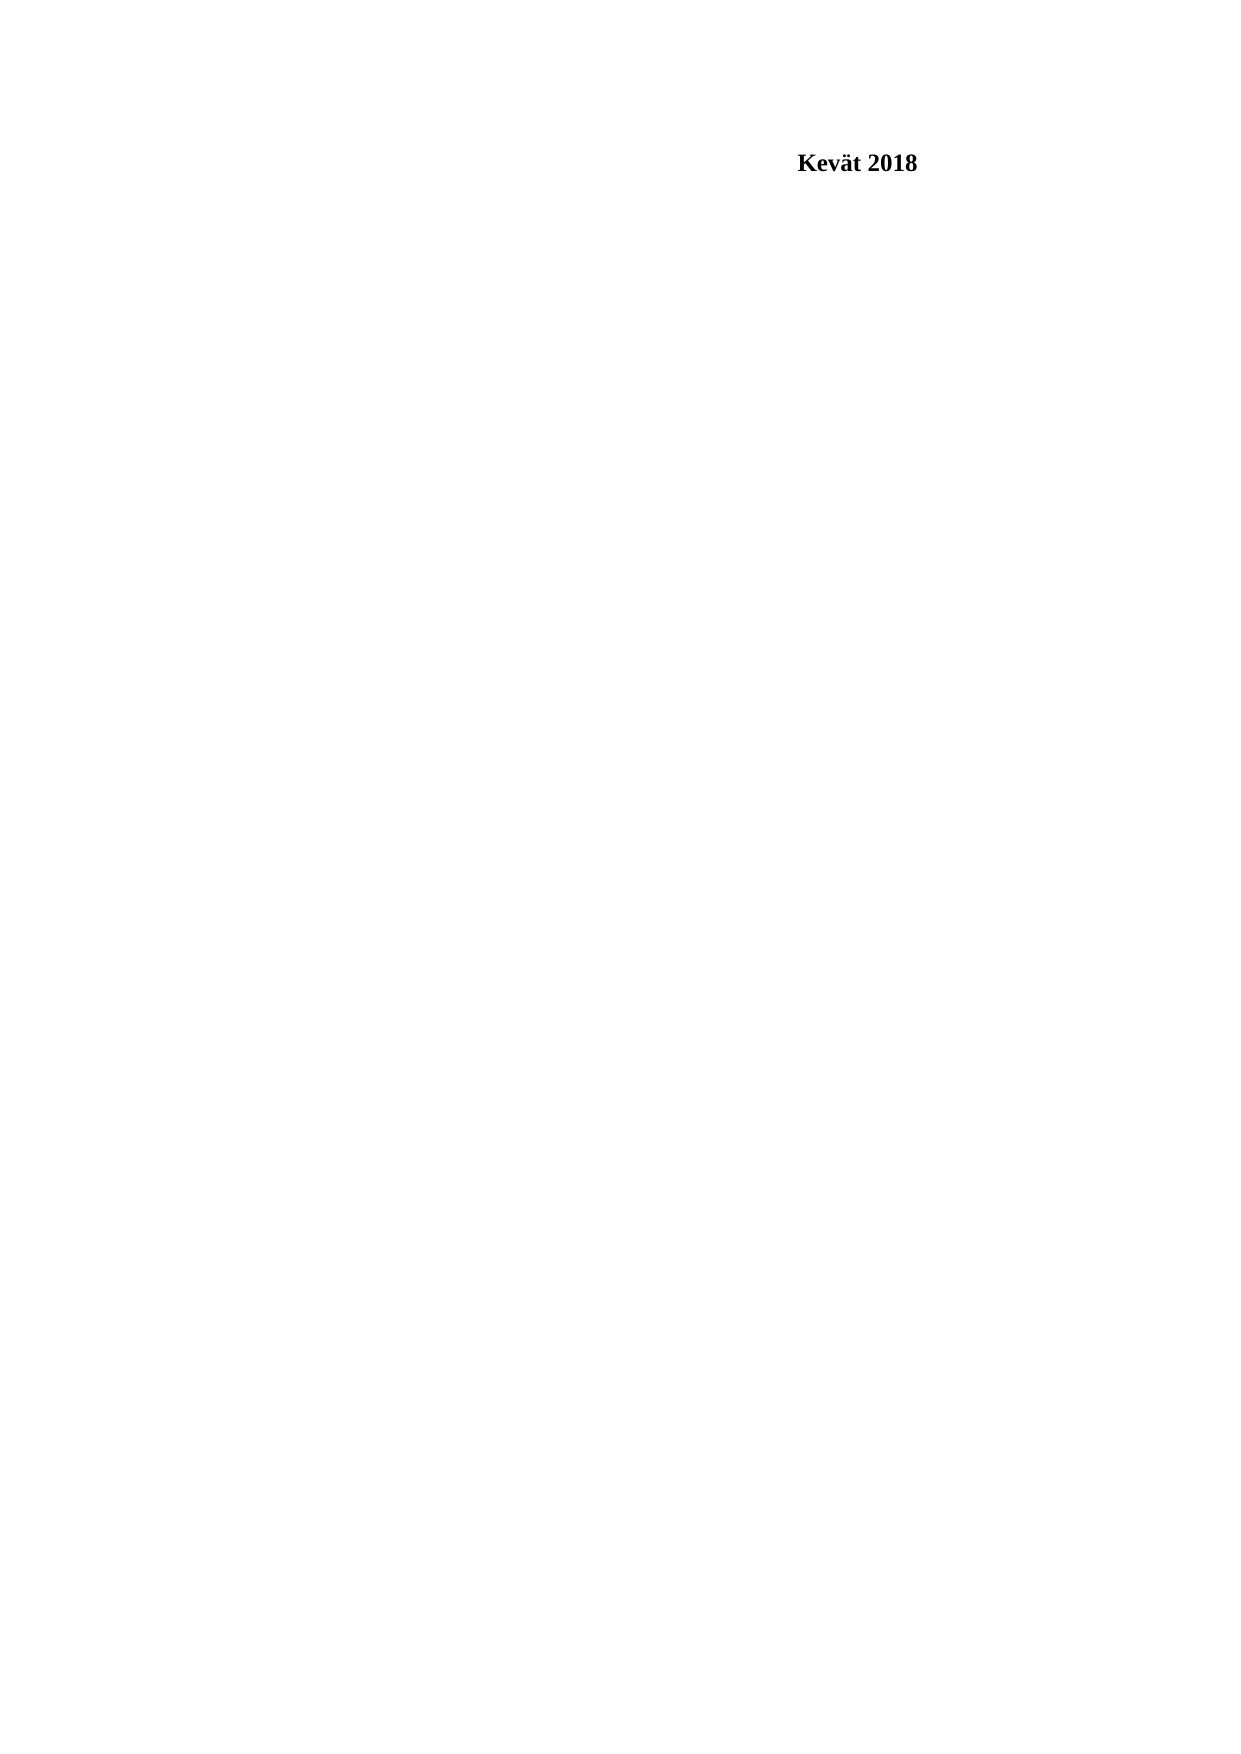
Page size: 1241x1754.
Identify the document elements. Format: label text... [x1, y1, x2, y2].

text Kevät 2018 [291, 148, 1122, 176]
